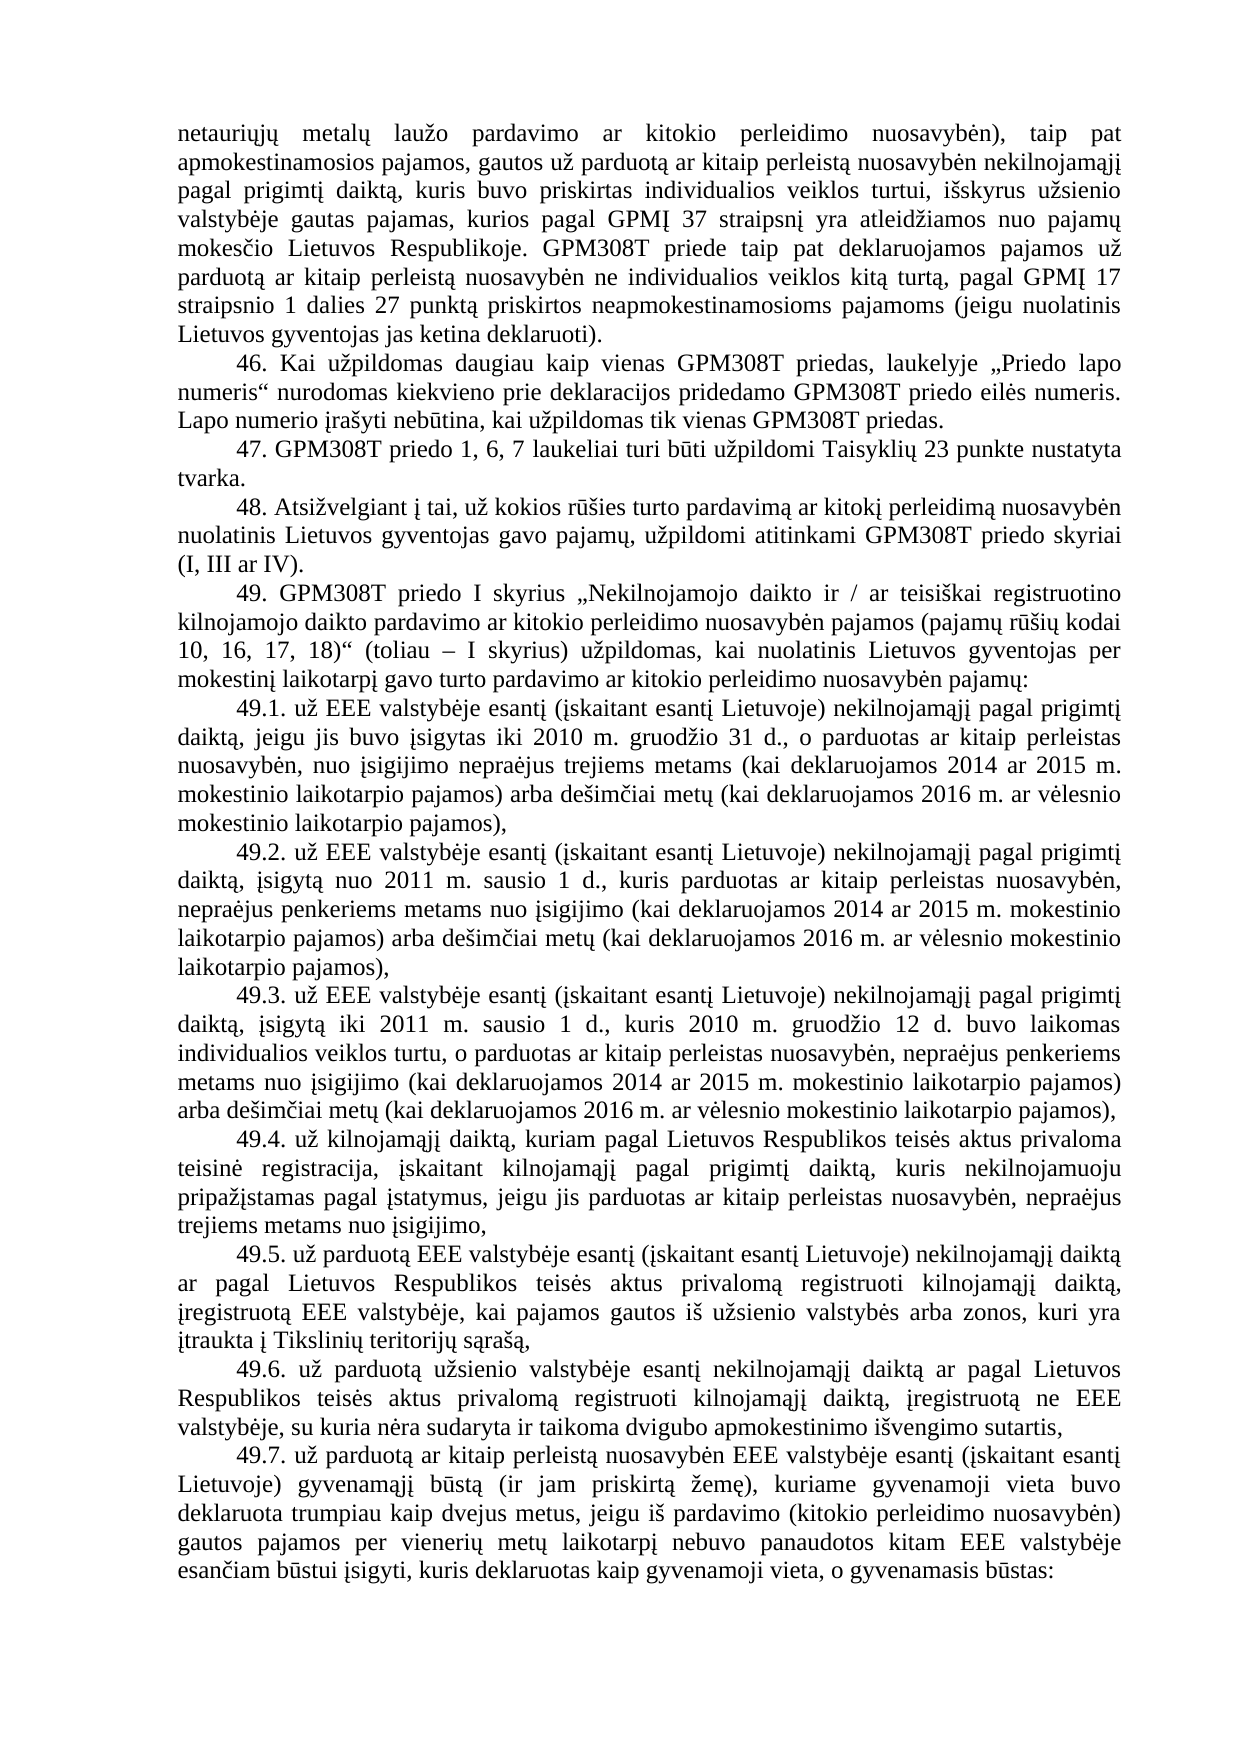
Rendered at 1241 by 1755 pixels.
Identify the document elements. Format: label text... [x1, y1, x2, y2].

text 47. GPM308T priedo 1, 6, 7 laukeliai turi būti užpildomi Taisyklių 23 punkte nustatyta tvarka. [177, 434, 1122, 492]
text 48. Atsižvelgiant į tai, už kokios rūšies turto pardavimą ar kitokį perleidimą nuosavybėn nuolatinis Lietuvos gyventojas gavo pajamų, užpildomi atitinkami GPM308T priedo skyriai (I, III ar IV). [177, 492, 1122, 578]
text 49.4. už kilnojamąjį daiktą, kuriam pagal Lietuvos Respublikos teisės aktus privaloma teisinė registracija, įskaitant kilnojamąjį pagal prigimtį daiktą, kuris nekilnojamuoju pripažįstamas pagal įstatymus, jeigu jis parduotas ar kitaip perleistas nuosavybėn, nepraėjus trejiems metams nuo įsigijimo, [177, 1124, 1122, 1239]
text 49.1. už EEE valstybėje esantį (įskaitant esantį Lietuvoje) nekilnojamąjį pagal prigimtį daiktą, jeigu jis buvo įsigytas iki 2010 m. gruodžio 31 d., o parduotas ar kitaip perleistas nuosavybėn, nuo įsigijimo nepraėjus trejiems metams (kai deklaruojamos 2014 ar 2015 m. mokestinio laikotarpio pajamos) arba dešimčiai metų (kai deklaruojamos 2016 m. ar vėlesnio mokestinio laikotarpio pajamos), [177, 693, 1122, 837]
text 49.6. už parduotą užsienio valstybėje esantį nekilnojamąjį daiktą ar pagal Lietuvos Respublikos teisės aktus privalomą registruoti kilnojamąjį daiktą, įregistruotą ne EEE valstybėje, su kuria nėra sudaryta ir taikoma dvigubo apmokestinimo išvengimo sutartis, [177, 1354, 1122, 1441]
text 49.5. už parduotą EEE valstybėje esantį (įskaitant esantį Lietuvoje) nekilnojamąjį daiktą ar pagal Lietuvos Respublikos teisės aktus privalomą registruoti kilnojamąjį daiktą, įregistruotą EEE valstybėje, kai pajamos gautos iš užsienio valstybės arba zonos, kuri yra įtraukta į Tikslinių teritorijų sąrašą, [177, 1239, 1122, 1354]
text 49.3. už EEE valstybėje esantį (įskaitant esantį Lietuvoje) nekilnojamąjį pagal prigimtį daiktą, įsigytą iki 2011 m. sausio 1 d., kuris 2010 m. gruodžio 12 d. buvo laikomas individualios veiklos turtu, o parduotas ar kitaip perleistas nuosavybėn, nepraėjus penkeriems metams nuo įsigijimo (kai deklaruojamos 2014 ar 2015 m. mokestinio laikotarpio pajamos) arba dešimčiai metų (kai deklaruojamos 2016 m. ar vėlesnio mokestinio laikotarpio pajamos), [177, 981, 1122, 1124]
text 49. GPM308T priedo I skyrius „Nekilnojamojo daikto ir / ar teisiškai registruotino kilnojamojo daikto pardavimo ar kitokio perleidimo nuosavybėn pajamos (pajamų rūšių kodai 10, 16, 17, 18)“ (toliau – I skyrius) užpildomas, kai nuolatinis Lietuvos gyventojas per mokestinį laikotarpį gavo turto pardavimo ar kitokio perleidimo nuosavybėn pajamų: [177, 578, 1122, 693]
text netauriųjų metalų laužo pardavimo ar kitokio perleidimo nuosavybėn), taip pat apmokestinamosios pajamos, gautos už parduotą ar kitaip perleistą nuosavybėn nekilnojamąjį pagal prigimtį daiktą, kuris buvo priskirtas individualios veiklos turtui, išskyrus užsienio valstybėje gautas pajamas, kurios pagal GPMĮ 37 straipsnį yra atleidžiamos nuo pajamų mokesčio Lietuvos Respublikoje. GPM308T priede taip pat deklaruojamos pajamos už parduotą ar kitaip perleistą nuosavybėn ne individualios veiklos kitą turtą, pagal GPMĮ 17 straipsnio 1 dalies 27 punktą priskirtos neapmokestinamosioms pajamoms (jeigu nuolatinis Lietuvos gyventojas jas ketina deklaruoti). [177, 118, 1122, 348]
text 49.2. už EEE valstybėje esantį (įskaitant esantį Lietuvoje) nekilnojamąjį pagal prigimtį daiktą, įsigytą nuo 2011 m. sausio 1 d., kuris parduotas ar kitaip perleistas nuosavybėn, nepraėjus penkeriems metams nuo įsigijimo (kai deklaruojamos 2014 ar 2015 m. mokestinio laikotarpio pajamos) arba dešimčiai metų (kai deklaruojamos 2016 m. ar vėlesnio mokestinio laikotarpio pajamos), [177, 837, 1122, 981]
text 49.7. už parduotą ar kitaip perleistą nuosavybėn EEE valstybėje esantį (įskaitant esantį Lietuvoje) gyvenamąjį būstą (ir jam priskirtą žemę), kuriame gyvenamoji vieta buvo deklaruota trumpiau kaip dvejus metus, jeigu iš pardavimo (kitokio perleidimo nuosavybėn) gautos pajamos per vienerių metų laikotarpį nebuvo panaudotos kitam EEE valstybėje esančiam būstui įsigyti, kuris deklaruotas kaip gyvenamoji vieta, o gyvenamasis būstas: [177, 1441, 1122, 1584]
text 46. Kai užpildomas daugiau kaip vienas GPM308T priedas, laukelyje „Priedo lapo numeris“ nurodomas kiekvieno prie deklaracijos pridedamo GPM308T priedo eilės numeris. Lapo numerio įrašyti nebūtina, kai užpildomas tik vienas GPM308T priedas. [177, 348, 1122, 434]
